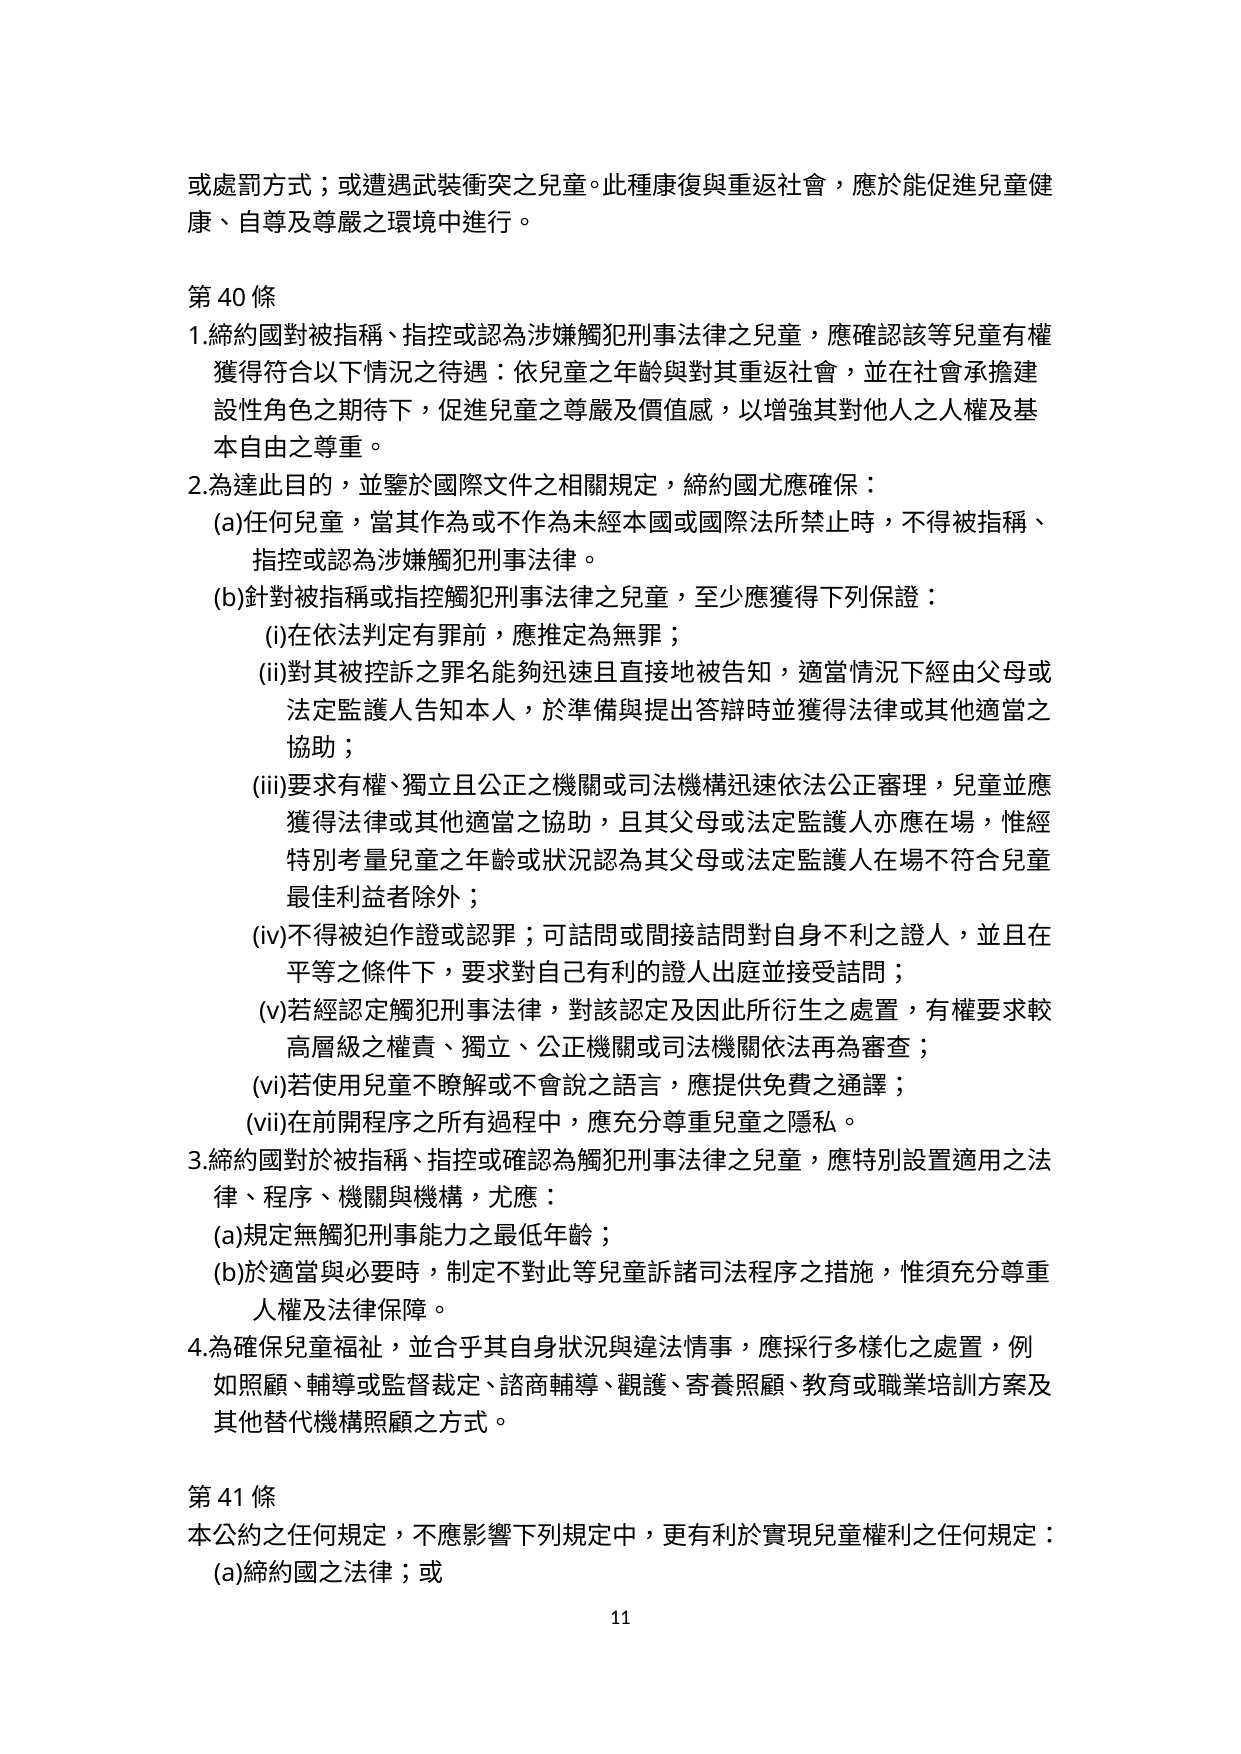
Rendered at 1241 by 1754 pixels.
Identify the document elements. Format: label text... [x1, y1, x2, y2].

text (a)任何兒童，當其作為或不作為未經本國或國際法所禁止時，不得被指稱、指控或認為涉嫌觸犯刑事法律。 [214, 502, 1053, 577]
text (a)締約國之法律；或 [214, 1552, 1053, 1589]
text (b)於適當與必要時，制定不對此等兒童訴諸司法程序之措施，惟須充分尊重人權及法律保障。 [214, 1252, 1053, 1327]
list 若經認定觸犯刑事法律，對該認定及因此所衍生之處置，有權要求較高層級之權責、獨立、公正機關或司法機關依法再為審查； [287, 989, 1053, 1064]
text 締約國應採取所有適當措施，使遭受下述情況之兒童身心得以康復並重返社會：任何形式之疏忽、剝削或虐待；酷刑或任何其他殘忍、不人道或有辱人格之待遇或處罰方式；或遭遇武裝衝突之兒童。此種康復與重返社會，應於能促進兒童健康、自尊及尊嚴之環境中進行。 [187, 164, 1053, 239]
text (b)針對被指稱或指控觸犯刑事法律之兒童，至少應獲得下列保證： [214, 577, 1053, 614]
text 第41條 [187, 1477, 1053, 1514]
list 要求有權、獨立且公正之機關或司法機構迅速依法公正審理，兒童並應獲得法律或其他適當之協助，且其父母或法定監護人亦應在場，惟經特別考量兒童之年齡或狀況認為其父母或法定監護人在場不符合兒童最佳利益者除外； [287, 764, 1053, 914]
list 若使用兒童不瞭解或不會說之語言，應提供免費之通譯； [287, 1064, 1053, 1102]
text 本公約之任何規定，不應影響下列規定中，更有利於實現兒童權利之任何規定： [187, 1514, 1053, 1552]
list 對其被控訴之罪名能夠迅速且直接地被告知，適當情況下經由父母或法定監護人告知本人，於準備與提出答辯時並獲得法律或其他適當之協助； [287, 652, 1053, 764]
text 2.為達此目的，並鑒於國際文件之相關規定，締約國尤應確保： [187, 464, 1053, 502]
text 3.締約國對於被指稱、指控或確認為觸犯刑事法律之兒童，應特別設置適用之法律、程序、機關與機構，尤應： [187, 1139, 1053, 1214]
text 第40條 [187, 277, 1053, 314]
list 在依法判定有罪前，應推定為無罪； [287, 614, 1053, 652]
text 1.締約國對被指稱、指控或認為涉嫌觸犯刑事法律之兒童，應確認該等兒童有權獲得符合以下情況之待遇：依兒童之年齡與對其重返社會，並在社會承擔建設性角色之期待下，促進兒童之尊嚴及價值感，以增強其對他人之人權及基本自由之尊重。 [187, 314, 1053, 464]
list 不得被迫作證或認罪；可詰問或間接詰問對自身不利之證人，並且在平等之條件下，要求對自己有利的證人出庭並接受詰問； [287, 914, 1053, 989]
text (a)規定無觸犯刑事能力之最低年齡； [214, 1214, 1053, 1252]
list 在前開程序之所有過程中，應充分尊重兒童之隱私。 [287, 1102, 1053, 1139]
text 4.為確保兒童福祉，並合乎其自身狀況與違法情事，應採行多樣化之處置，例如照顧、輔導或監督裁定、諮商輔導、觀護、寄養照顧、教育或職業培訓方案及其他替代機構照顧之方式。 [187, 1327, 1053, 1439]
